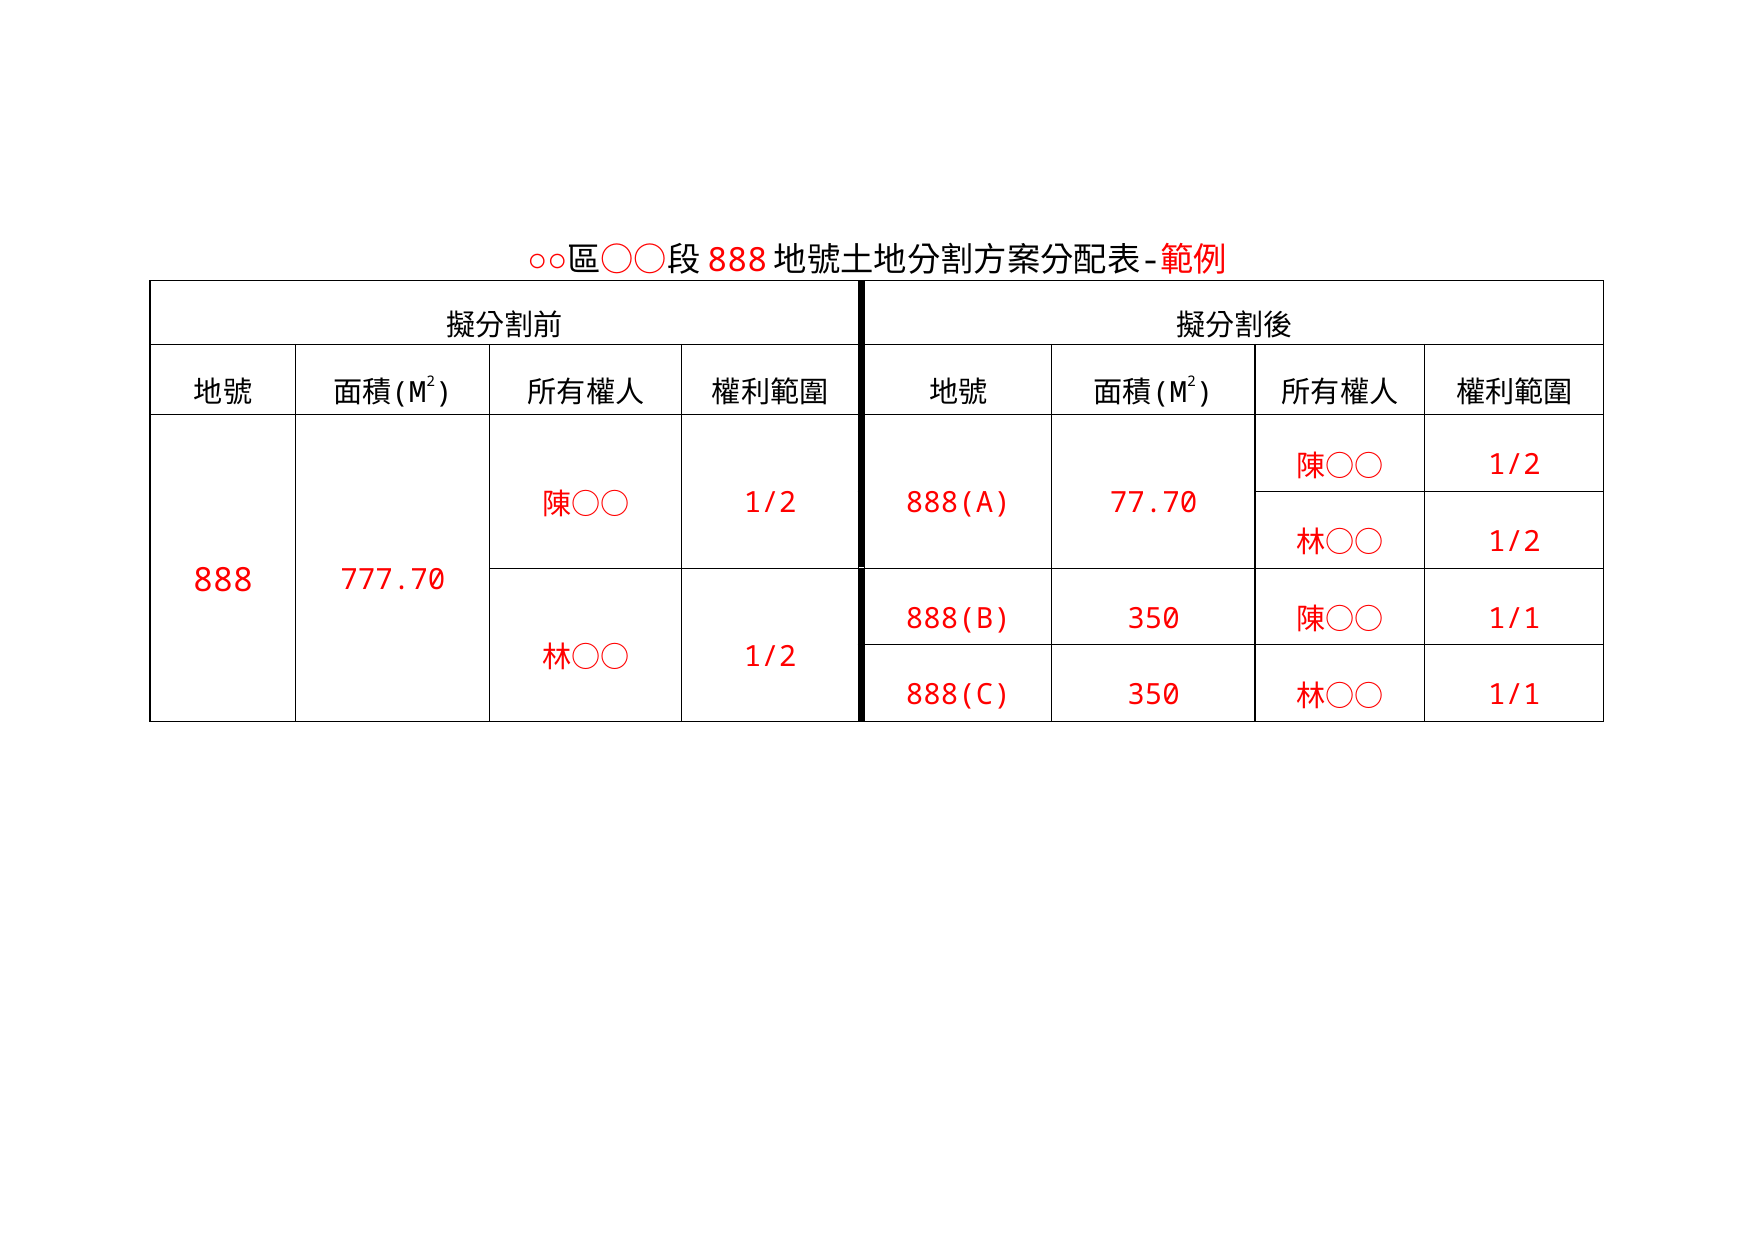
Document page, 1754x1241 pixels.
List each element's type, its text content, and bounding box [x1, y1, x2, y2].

table_cell 1/2 [682, 569, 858, 721]
table_cell 陳○○ [1256, 415, 1424, 491]
table_cell 陳○○ [490, 415, 681, 567]
table_cell 1/2 [1425, 415, 1603, 491]
table_cell 權利範圍 [1425, 345, 1603, 414]
table_cell 1/2 [682, 415, 858, 567]
table_cell 林○○ [1256, 492, 1424, 567]
table_cell 77.70 [1052, 415, 1254, 567]
table_cell 1/1 [1425, 569, 1603, 644]
table_cell [859, 345, 864, 414]
table_cell 888(A) [865, 415, 1051, 567]
table_cell [859, 569, 864, 644]
table_cell 1/1 [1425, 645, 1603, 721]
table_cell [859, 415, 864, 491]
table_cell 所有權人 [1256, 345, 1424, 414]
table_cell [859, 281, 864, 344]
table_cell 地號 [151, 345, 295, 414]
table_cell 地號 [865, 345, 1051, 414]
table_cell 面積(M2) [296, 345, 489, 414]
table_cell 所有權人 [490, 345, 681, 414]
table_cell 權利範圍 [682, 345, 858, 414]
table_cell 擬分割後 [865, 281, 1603, 344]
table_header ○○區○○段888地號土地分割方案分配表-範例 [150, 214, 1604, 280]
table_cell 888(B) [865, 569, 1051, 644]
table_cell 1/2 [1425, 492, 1603, 567]
table_cell 擬分割前 [151, 281, 858, 344]
table_cell 林○○ [1256, 645, 1424, 721]
table_cell 777.70 [296, 415, 489, 721]
table_cell 陳○○ [1256, 569, 1424, 644]
table_cell [859, 492, 864, 567]
table_cell 面積(M2) [1052, 345, 1254, 414]
table_cell 888 [151, 415, 295, 721]
table_cell 888(C) [865, 645, 1051, 721]
table_cell [859, 645, 864, 721]
table_cell 350 [1052, 569, 1254, 644]
table_cell 林○○ [490, 569, 681, 721]
table_cell 350 [1052, 645, 1254, 721]
